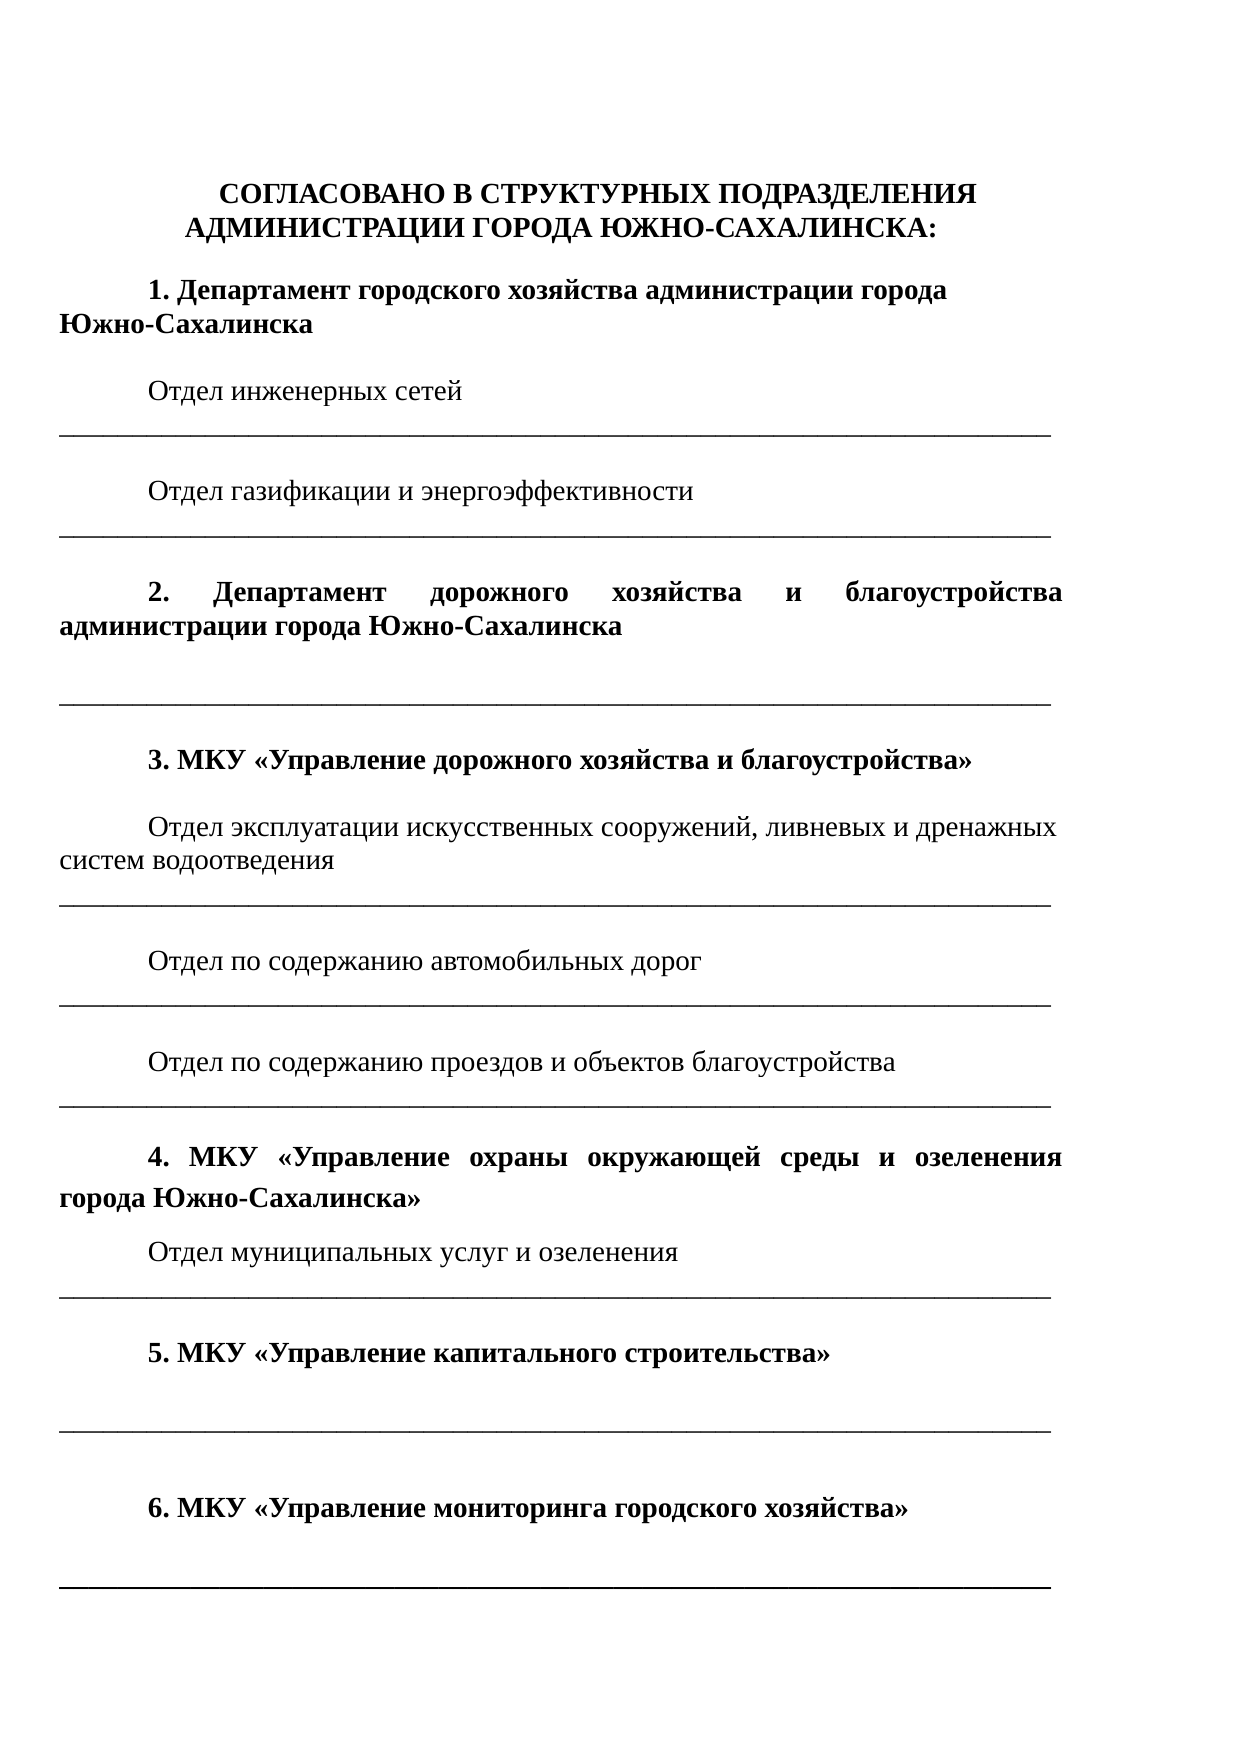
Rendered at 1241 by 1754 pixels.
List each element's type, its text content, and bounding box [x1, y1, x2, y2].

subtitle СОГЛАСОВАНО В СТРУКТУРНЫХ ПОДРАЗДЕЛЕНИЯ АДМИНИСТРАЦИИ ГОРОДА ЮЖНО-САХАЛИНСКА: [59, 176, 1063, 243]
subtitle Отдел газификации и энергоэффективности [59, 473, 1063, 507]
subtitle Отдел муниципальных услуг и озеленения [59, 1234, 1063, 1268]
subtitle ____________________________________________________________________ [59, 1077, 1063, 1111]
subtitle 3. МКУ «Управление дорожного хозяйства и благоустройства» [59, 742, 1063, 775]
subtitle ____________________________________________________________________ [59, 977, 1063, 1010]
subtitle 4. МКУ «Управление охраны окружающей среды и озеленения города Южно-Сахалинска» [59, 1139, 1063, 1213]
subtitle ____________________________________________________________________ [59, 1558, 1063, 1591]
subtitle Южно-Сахалинска [59, 306, 1063, 339]
subtitle ____________________________________________________________________ [59, 1402, 1063, 1436]
subtitle Отдел эксплуатации искусственных сооружений, ливневых и дренажных систем водоотведения [59, 809, 1063, 876]
subtitle 2. Департамент дорожного хозяйства и благоустройства администрации города Южно-Сахалинска [59, 574, 1063, 641]
subtitle ____________________________________________________________________ [59, 876, 1063, 909]
subtitle ____________________________________________________________________ [59, 675, 1063, 708]
subtitle ____________________________________________________________________ [59, 406, 1063, 440]
subtitle ____________________________________________________________________ [59, 507, 1063, 541]
subtitle 6. МКУ «Управление мониторинга городского хозяйства» [59, 1491, 1063, 1524]
subtitle Отдел инженерных сетей [59, 373, 1063, 406]
subtitle 1. Департамент городского хозяйства администрации города [59, 272, 1063, 306]
subtitle Отдел по содержанию автомобильных дорог [59, 943, 1063, 977]
subtitle ____________________________________________________________________ [59, 1268, 1063, 1302]
subtitle Отдел по содержанию проездов и объектов благоустройства [59, 1044, 1063, 1077]
subtitle 5. МКУ «Управление капитального строительства» [59, 1335, 1063, 1369]
